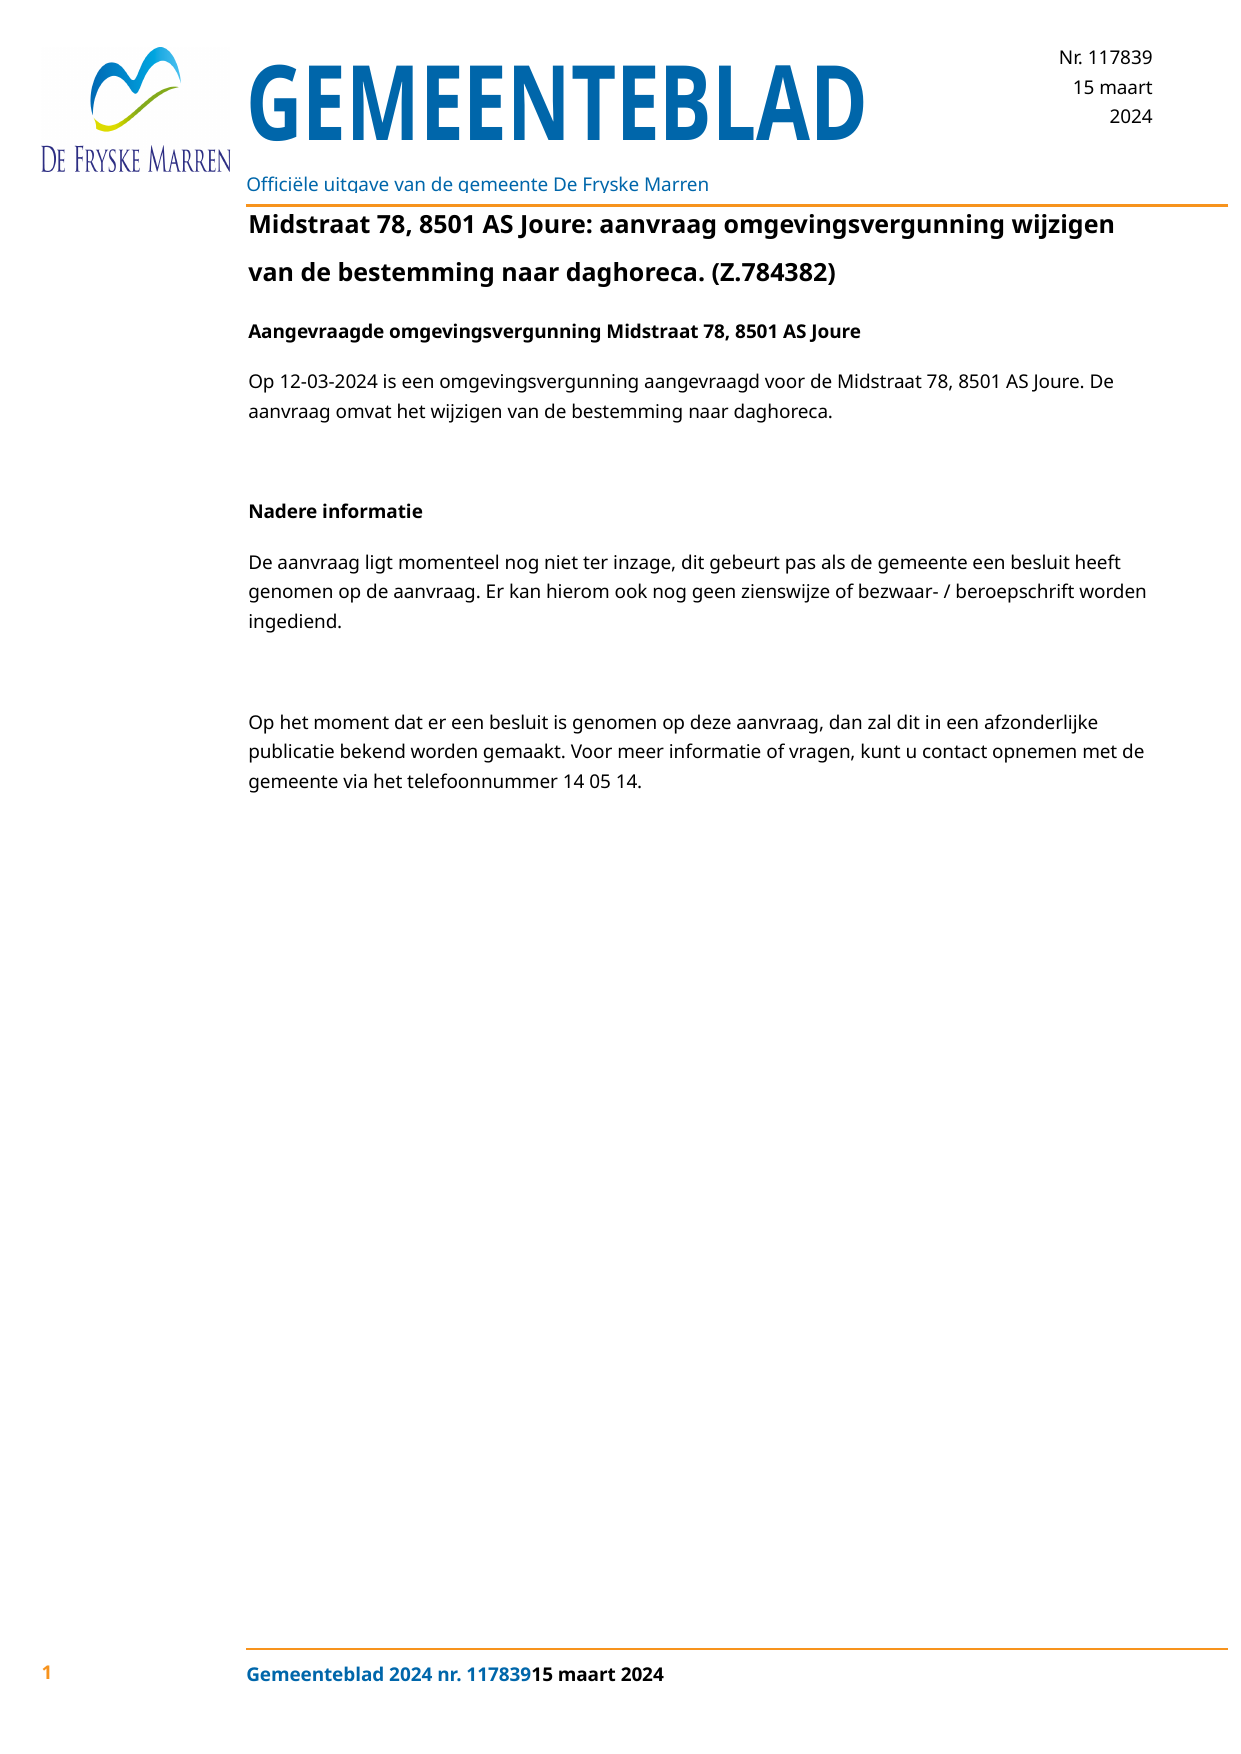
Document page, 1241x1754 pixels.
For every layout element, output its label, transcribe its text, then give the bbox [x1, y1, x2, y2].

text Nadere informatie [248, 499, 1152, 524]
text Midstraat 78, 8501 AS Joure: aanvraag omgevingsvergunning wijzigen van de bestemming naar daghoreca. (Z.784382) [248, 207, 1152, 288]
text Aangevraagde omgevingsvergunning Midstraat 78, 8501 AS Joure [248, 318, 1152, 344]
text Op 12-03-2024 is een omgevingsvergunning aangevraagd voor de Midstraat 78, 8501 AS Joure. De aanvraag omvat het wijzigen van de bestemming naar daghoreca. [248, 368, 1152, 424]
text De aanvraag ligt momenteel nog niet ter inzage, dit gebeurt pas als de gemeente een besluit heeft genomen op de aanvraag. Er kan hierom ook nog geen zienswijze of bezwaar- / beroepschrift worden ingediend. [248, 549, 1152, 634]
text Op het moment dat er een besluit is genomen op deze aanvraag, dan zal dit in een afzonderlijke publicatie bekend worden gemaakt. Voor meer informatie of vragen, kunt u contact opnemen met de gemeente via het telefoonnummer 14 05 14. [248, 709, 1152, 794]
picture [41, 47, 231, 172]
